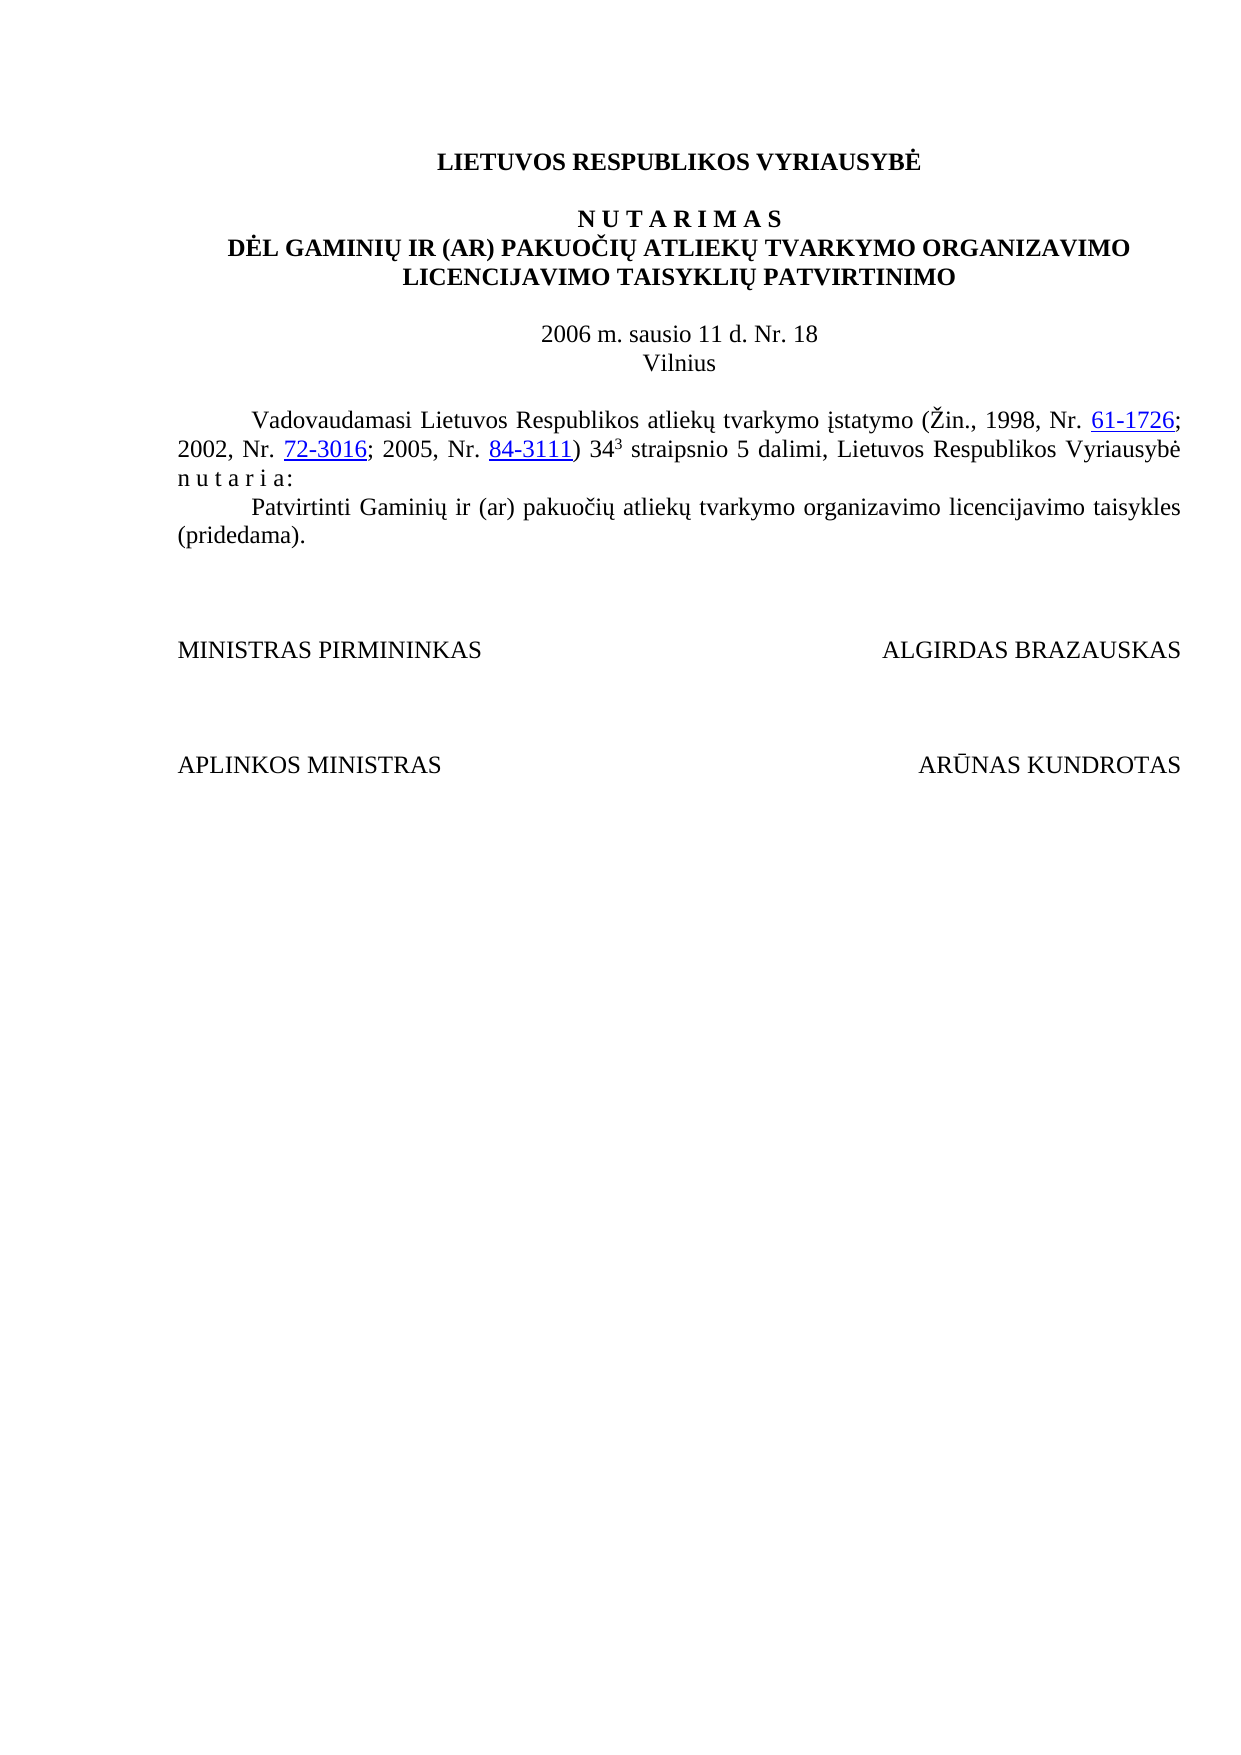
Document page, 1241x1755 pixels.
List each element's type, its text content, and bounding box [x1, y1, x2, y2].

text Ministras Pirmininkas Algirdas Brazauskas [177, 636, 1181, 664]
text Patvirtinti Gaminių ir (ar) pakuočių atliekų tvarkymo organizavimo licencijavimo taisykles (pridedama). [177, 492, 1181, 549]
text LIETUVOS RESPUBLIKOS VYRIAUSYBĖ [177, 147, 1181, 176]
text N U T A R I M A S [177, 204, 1181, 233]
text DĖL GAMINIŲ IR (AR) PAKUOČIŲ ATLIEKŲ TVARKYMO ORGANIZAVIMO LICENCIJAVIMO TAISYKLIŲ PATVIRTINIMO [177, 233, 1181, 291]
text Vadovaudamasi Lietuvos Respublikos atliekų tvarkymo įstatymo (Žin., 1998, Nr. 61-1726; 2002, Nr. 72-3016; 2005, Nr. 84-3111) 343 straipsnio 5 dalimi, Lietuvos Respublikos Vyriausybė nutaria: [177, 406, 1181, 492]
text 2006 m. sausio 11 d. Nr. 18 [177, 319, 1181, 348]
text Vilnius [177, 348, 1181, 377]
text Aplinkos ministras Arūnas Kundrotas [177, 751, 1181, 779]
